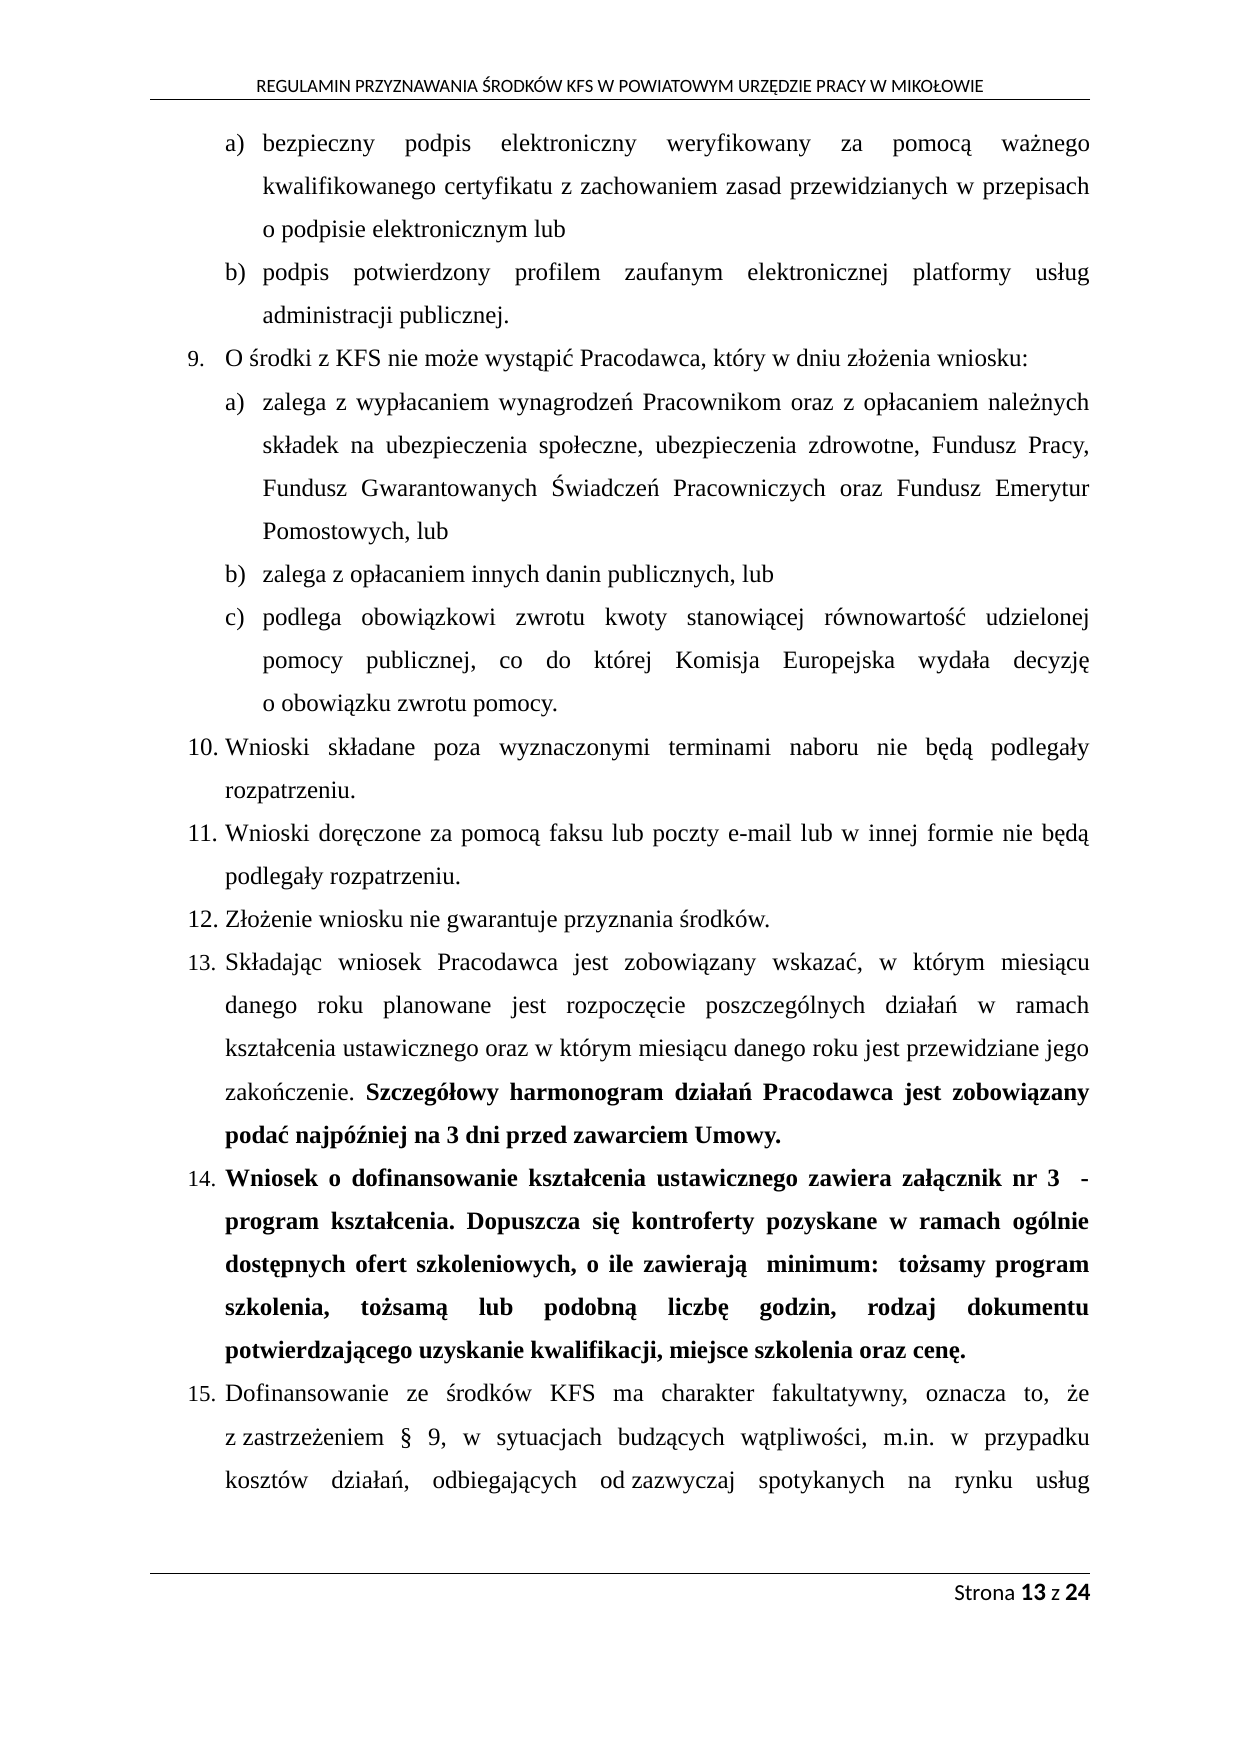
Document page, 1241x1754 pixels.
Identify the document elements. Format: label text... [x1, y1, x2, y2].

list Wnioski składane poza wyznaczonymi terminami naboru nie będą podlegały rozpatrzeniu. [187, 732, 1090, 803]
list Wniosek o dofinansowanie kształcenia ustawicznego zawiera załącznik nr 3 - program kształcenia. Dopuszcza się kontroferty pozyskane w ramach ogólnie dostępnych ofert szkoleniowych, o ile zawierają minimum: tożsamy program szkolenia, tożsamą lub podobną liczbę godzin, rodzaj dokumentu potwierdzającego uzyskanie kwalifikacji, miejsce szkolenia oraz cenę. [187, 1163, 1090, 1364]
list Wnioski doręczone za pomocą faksu lub poczty e-mail lub w innej formie nie będą podlegały rozpatrzeniu. [187, 818, 1090, 890]
list Złożenie wniosku nie gwarantuje przyznania środków. [187, 904, 1090, 933]
list Dofinansowanie ze środków KFS ma charakter fakultatywny, oznacza to, że z zastrzeżeniem § 9, w sytuacjach budzących wątpliwości, m.in. w przypadku kosztów działań, odbiegających od zazwyczaj spotykanych na rynku usług [187, 1378, 1090, 1493]
list zalega z opłacaniem innych danin publicznych, lub [225, 559, 1090, 588]
list O środki z KFS nie może wystąpić Pracodawca, który w dniu złożenia wniosku: [187, 343, 1090, 372]
list Składając wniosek Pracodawca jest zobowiązany wskazać, w którym miesiącu danego roku planowane jest rozpoczęcie poszczególnych działań w ramach kształcenia ustawicznego oraz w którym miesiącu danego roku jest przewidziane jego zakończenie. Szczegółowy harmonogram działań Pracodawca jest zobowiązany podać najpóźniej na 3 dni przed zawarciem Umowy. [187, 947, 1090, 1148]
list zalega z wypłacaniem wynagrodzeń Pracownikom oraz z opłacaniem należnych składek na ubezpieczenia społeczne, ubezpieczenia zdrowotne, Fundusz Pracy, Fundusz Gwarantowanych Świadczeń Pracowniczych oraz Fundusz Emerytur Pomostowych, lub [225, 387, 1090, 545]
list podlega obowiązkowi zwrotu kwoty stanowiącej równowartość udzielonej pomocy publicznej, co do której Komisja Europejska wydała decyzję o obowiązku zwrotu pomocy. [225, 602, 1090, 717]
list bezpieczny podpis elektroniczny weryfikowany za pomocą ważnego kwalifikowanego certyfikatu z zachowaniem zasad przewidzianych w przepisach o podpisie elektronicznym lub [225, 128, 1090, 243]
list podpis potwierdzony profilem zaufanym elektronicznej platformy usług administracji publicznej. [225, 257, 1090, 329]
